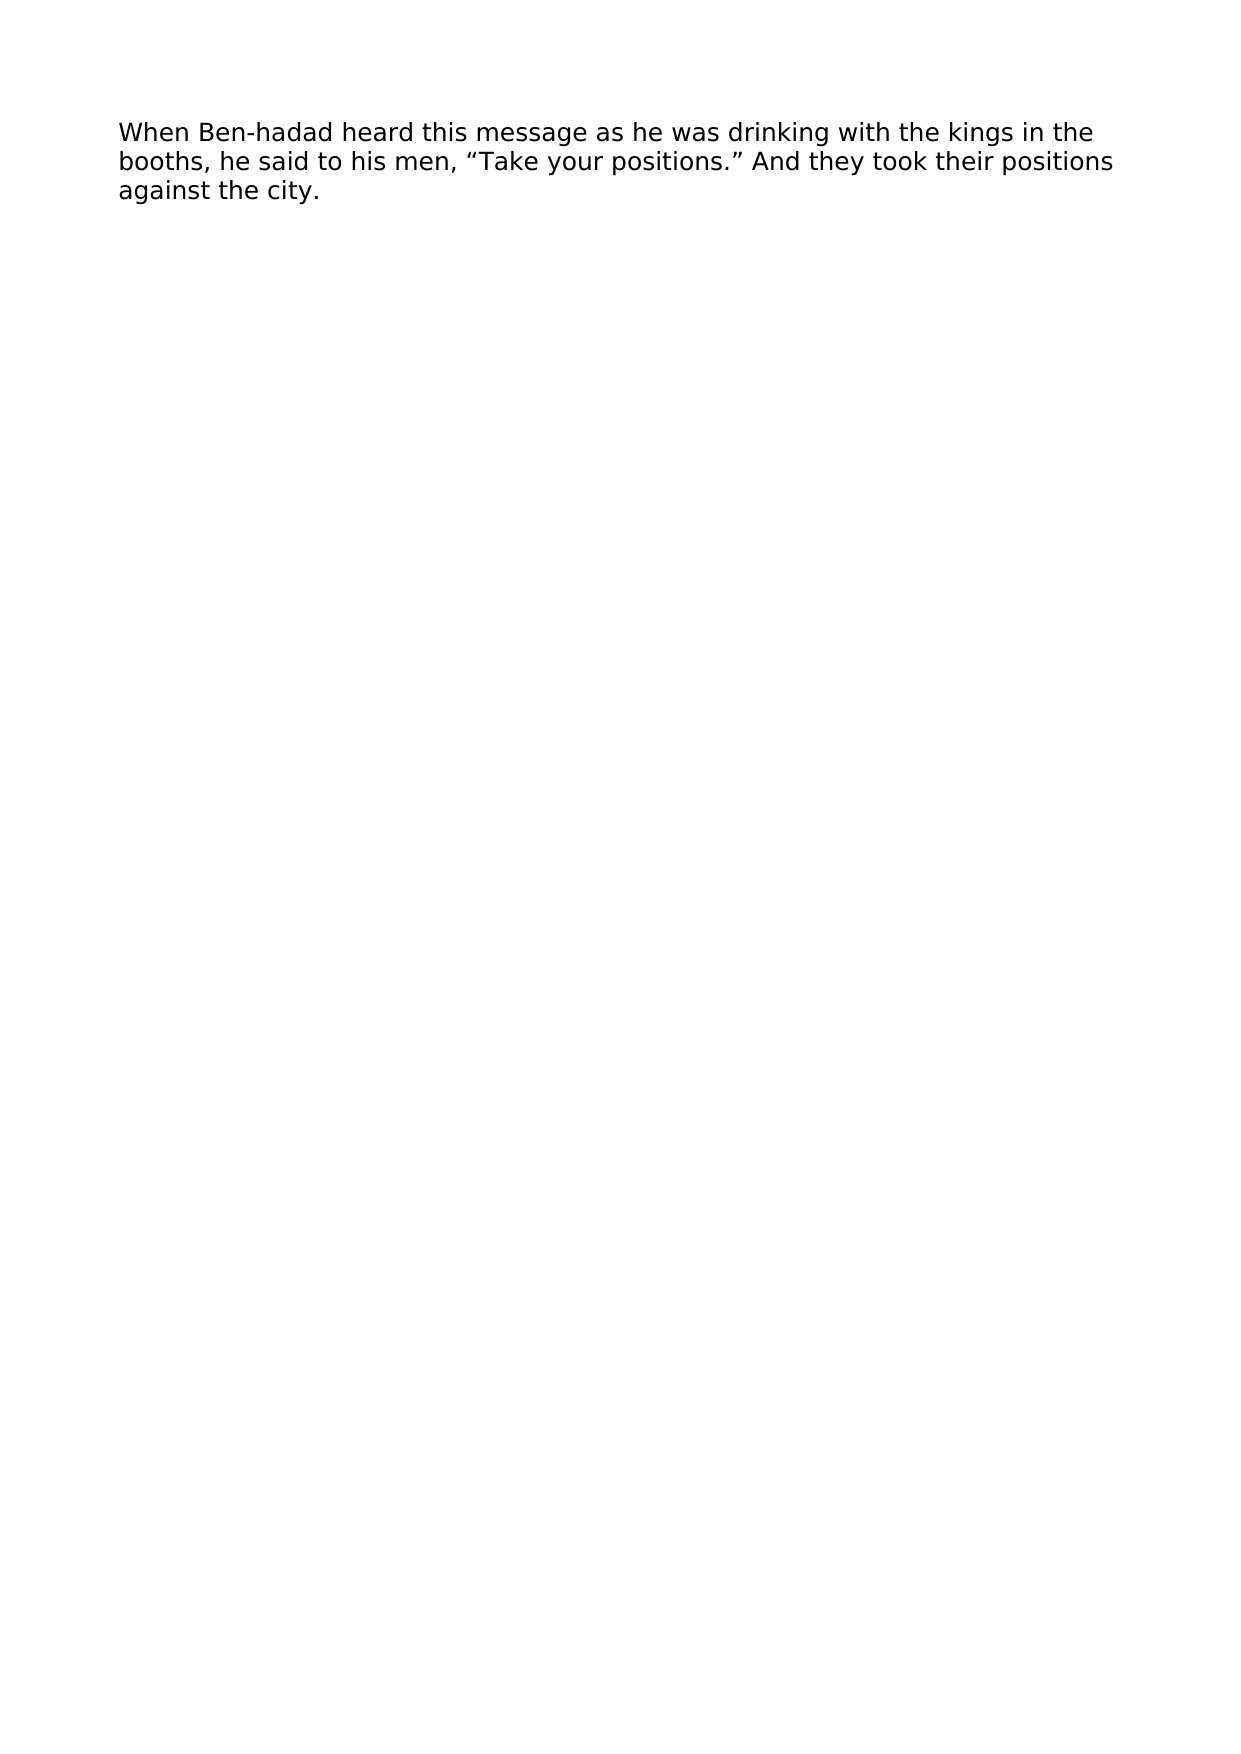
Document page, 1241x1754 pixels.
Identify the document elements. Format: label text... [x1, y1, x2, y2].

text When Ben-hadad heard this message as he was drinking with the kings in the booths, he said to his men, “Take your positions.” And they took their positions against the city. [118, 118, 1122, 206]
